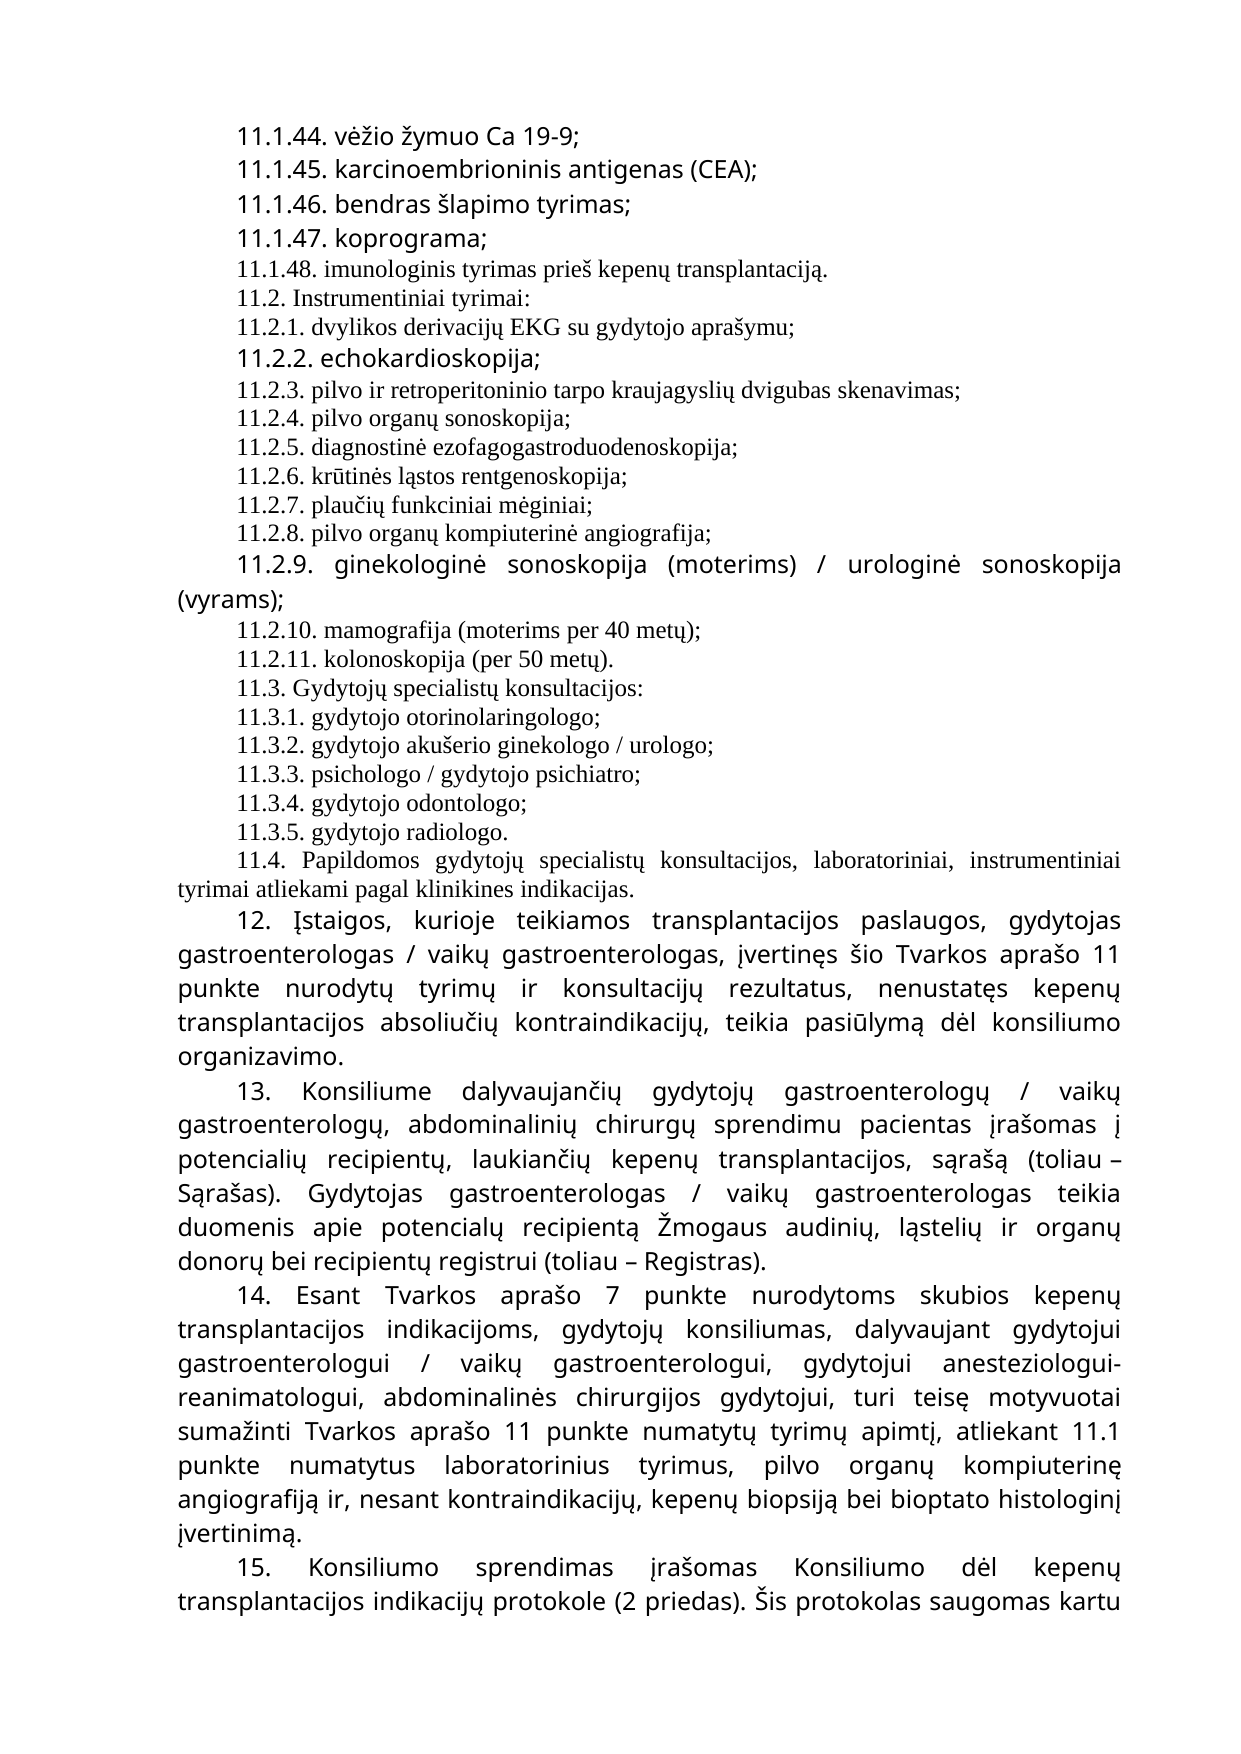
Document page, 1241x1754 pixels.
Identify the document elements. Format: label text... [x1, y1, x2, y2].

text 11.2.4. pilvo organų sonoskopija; [177, 403, 1122, 432]
text 11.3.4. gydytojo odontologo; [177, 788, 1122, 817]
text 11.1.45. karcinoembrioninis antigenas (CEA); [177, 152, 1122, 186]
text 11.2.2. echokardioskopija; [177, 341, 1122, 375]
text 11.2.10. mamografija (moterims per 40 metų); [177, 615, 1122, 644]
text 11.2.3. pilvo ir retroperitoninio tarpo kraujagyslių dvigubas skenavimas; [177, 375, 1122, 403]
text 11.2.11. kolonoskopija (per 50 metų). [177, 644, 1122, 673]
text 11.1.46. bendras šlapimo tyrimas; [177, 186, 1122, 220]
text 11.2.5. diagnostinė ezofagogastroduodenoskopija; [177, 432, 1122, 461]
text 11.1.47. koprograma; [177, 220, 1122, 254]
text 11.3. Gydytojų specialistų konsultacijos: [177, 673, 1122, 702]
text 13. Konsiliume dalyvaujančių gydytojų gastroenterologų / vaikų gastroenterologų, abdominalinių chirurgų sprendimu pacientas įrašomas į potencialių recipientų, laukiančių kepenų transplantacijos, sąrašą (toliau – Sąrašas). Gydytojas gastroenterologas / vaikų gastroenterologas teikia duomenis apie potencialų recipientą Žmogaus audinių, ląstelių ir organų donorų bei recipientų registrui (toliau – Registras). [177, 1073, 1122, 1277]
text 11.2. Instrumentiniai tyrimai: [177, 283, 1122, 312]
text 11.2.1. dvylikos derivacijų EKG su gydytojo aprašymu; [177, 312, 1122, 341]
text 15. Konsiliumo sprendimas įrašomas Konsiliumo dėl kepenų transplantacijos indikacijų protokole (2 priedas). Šis protokolas saugomas kartu [177, 1550, 1122, 1618]
text 11.2.6. krūtinės ląstos rentgenoskopija; [177, 461, 1122, 490]
text 11.2.8. pilvo organų kompiuterinė angiografija; [177, 518, 1122, 547]
text 11.3.1. gydytojo otorinolaringologo; [177, 702, 1122, 730]
text 14. Esant Tvarkos aprašo 7 punkte nurodytoms skubios kepenų transplantacijos indikacijoms, gydytojų konsiliumas, dalyvaujant gydytojui gastroenterologui / vaikų gastroenterologui, gydytojui anesteziologui-reanimatologui, abdominalinės chirurgijos gydytojui, turi teisę motyvuotai sumažinti Tvarkos aprašo 11 punkte numatytų tyrimų apimtį, atliekant 11.1 punkte numatytus laboratorinius tyrimus, pilvo organų kompiuterinę angiografiją ir, nesant kontraindikacijų, kepenų biopsiją bei bioptato histologinį įvertinimą. [177, 1277, 1122, 1550]
text 11.3.2. gydytojo akušerio ginekologo / urologo; [177, 730, 1122, 759]
text 11.1.48. imunologinis tyrimas prieš kepenų transplantaciją. [177, 254, 1122, 283]
text 11.1.44. vėžio žymuo Ca 19-9; [177, 118, 1122, 152]
text 11.2.9. ginekologinė sonoskopija (moterims) / urologinė sonoskopija (vyrams); [177, 547, 1122, 615]
text 12. Įstaigos, kurioje teikiamos transplantacijos paslaugos, gydytojas gastroenterologas / vaikų gastroenterologas, įvertinęs šio Tvarkos aprašo 11 punkte nurodytų tyrimų ir konsultacijų rezultatus, nenustatęs kepenų transplantacijos absoliučių kontraindikacijų, teikia pasiūlymą dėl konsiliumo organizavimo. [177, 903, 1122, 1073]
text 11.2.7. plaučių funkciniai mėginiai; [177, 490, 1122, 518]
text 11.3.5. gydytojo radiologo. [177, 817, 1122, 845]
text 11.4. Papildomos gydytojų specialistų konsultacijos, laboratoriniai, instrumentiniai tyrimai atliekami pagal klinikines indikacijas. [177, 845, 1122, 903]
text 11.3.3. psichologo / gydytojo psichiatro; [177, 759, 1122, 788]
